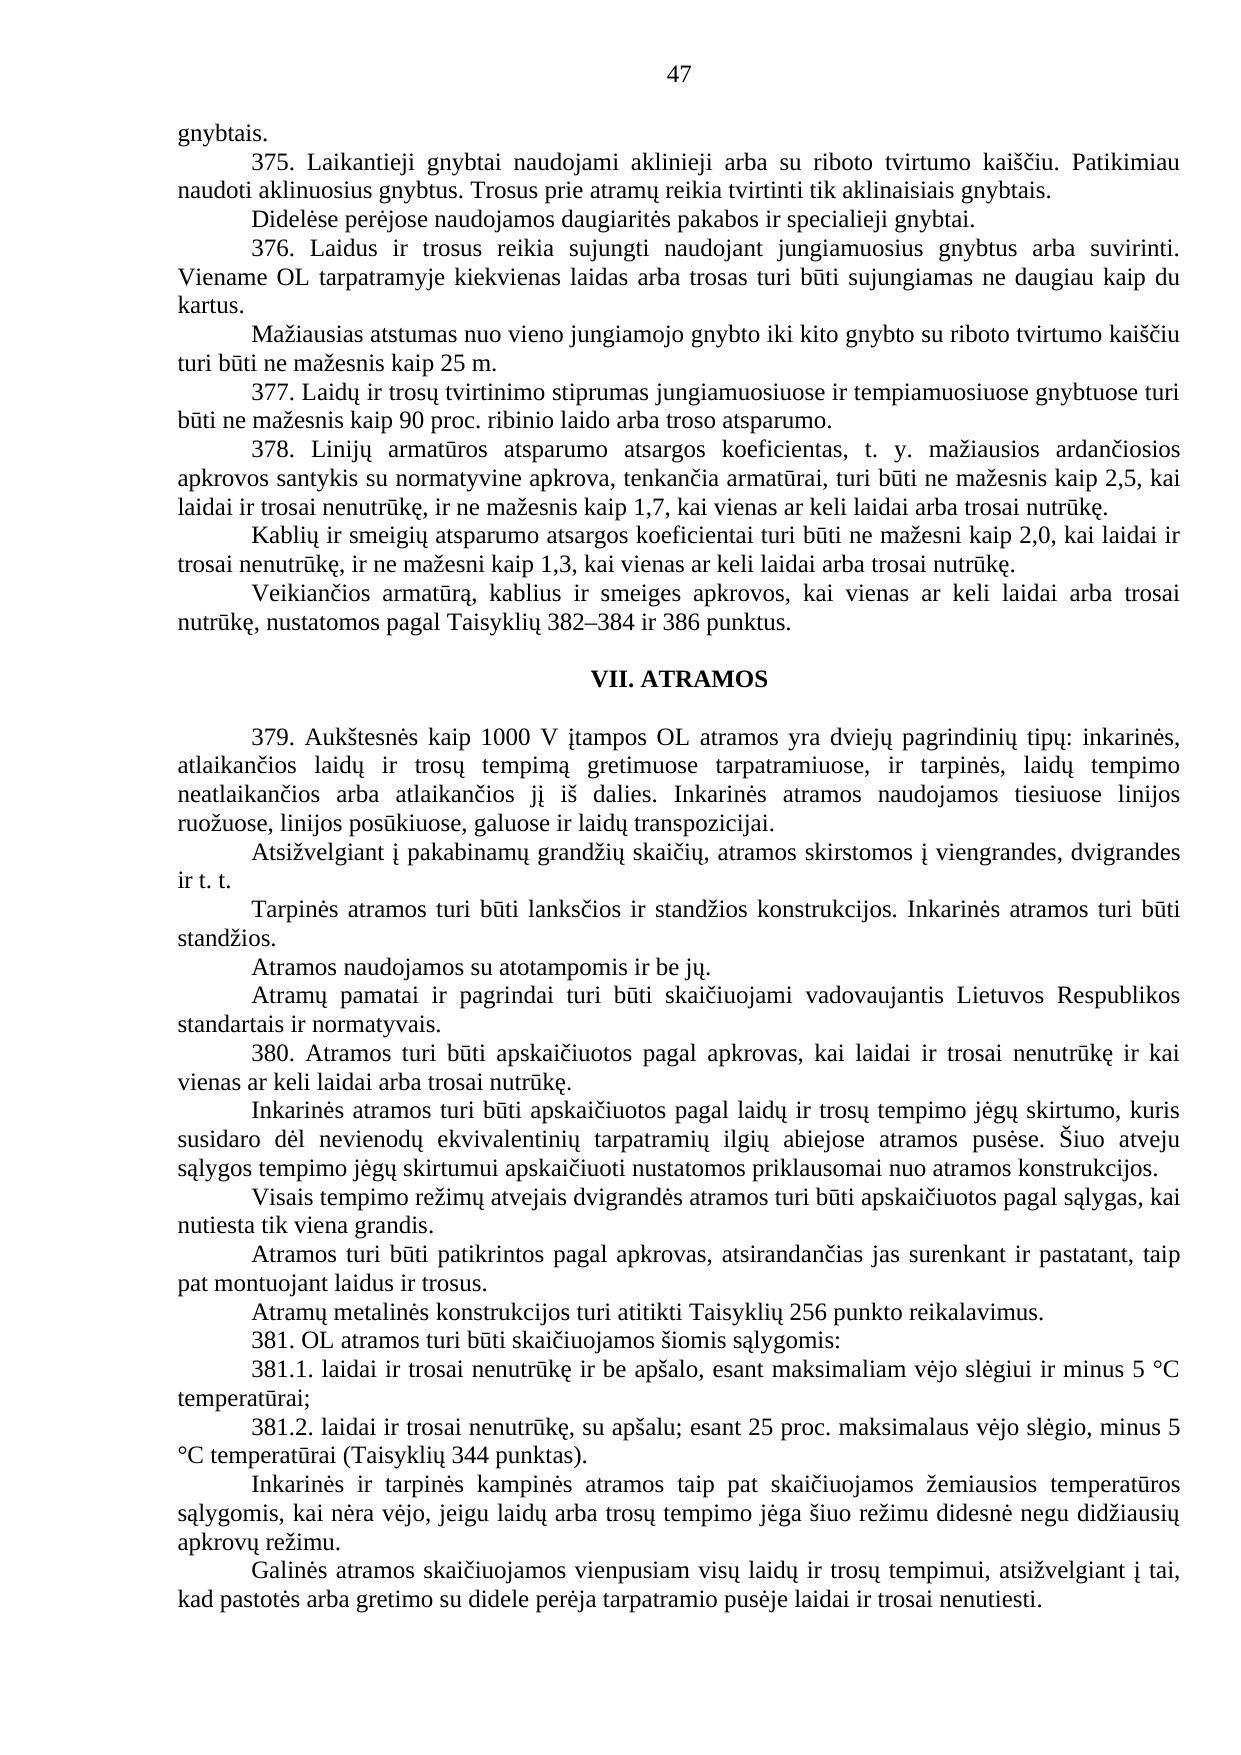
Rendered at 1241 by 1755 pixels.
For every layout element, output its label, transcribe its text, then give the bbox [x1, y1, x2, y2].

text Atramos turi būti patikrintos pagal apkrovas, atsirandančias jas surenkant ir pastatant, taip pat montuojant laidus ir trosus. [177, 1239, 1181, 1297]
text Inkarinės atramos turi būti apskaičiuotos pagal laidų ir trosų tempimo jėgų skirtumo, kuris susidaro dėl nevienodų ekvivalentinių tarpatramių ilgių abiejose atramos pusėse. Šiuo atveju sąlygos tempimo jėgų skirtumui apskaičiuoti nustatomos priklausomai nuo atramos konstrukcijos. [177, 1096, 1181, 1182]
text 380. Atramos turi būti apskaičiuotos pagal apkrovas, kai laidai ir trosai nenutrūkę ir kai vienas ar keli laidai arba trosai nutrūkę. [177, 1038, 1181, 1096]
text 376. Laidus ir trosus reikia sujungti naudojant jungiamuosius gnybtus arba suvirinti. Viename OL tarpatramyje kiekvienas laidas arba trosas turi būti sujungiamas ne daugiau kaip du kartus. [177, 233, 1181, 319]
text Atramos naudojamos su atotampomis ir be jų. [177, 952, 1181, 981]
text 381. OL atramos turi būti skaičiuojamos šiomis sąlygomis: [177, 1326, 1181, 1354]
text 375. Laikantieji gnybtai naudojami aklinieji arba su riboto tvirtumo kaiščiu. Patikimiau naudoti aklinuosius gnybtus. Trosus prie atramų reikia tvirtinti tik aklinaisiais gnybtais. [177, 147, 1181, 204]
text Atsižvelgiant į pakabinamų grandžių skaičių, atramos skirstomos į viengrandes, dvigrandes ir t. t. [177, 837, 1181, 894]
text 381.2. laidai ir trosai nenutrūkę, su apšalu; esant 25 proc. maksimalaus vėjo slėgio, minus 5 °C temperatūrai (Taisyklių 344 punktas). [177, 1412, 1181, 1469]
text Galinės atramos skaičiuojamos vienpusiam visų laidų ir trosų tempimui, atsižvelgiant į tai, kad pastotės arba gretimo su didele perėja tarpatramio pusėje laidai ir trosai nenutiesti. [177, 1556, 1181, 1613]
text VII. ATRAMOS [177, 664, 1181, 693]
text Atramų metalinės konstrukcijos turi atitikti Taisyklių 256 punkto reikalavimus. [177, 1297, 1181, 1326]
text Kablių ir smeigių atsparumo atsargos koeficientai turi būti ne mažesni kaip 2,0, kai laidai ir trosai nenutrūkę, ir ne mažesni kaip 1,3, kai vienas ar keli laidai arba trosai nutrūkę. [177, 521, 1181, 578]
text Tarpinės atramos turi būti lanksčios ir standžios konstrukcijos. Inkarinės atramos turi būti standžios. [177, 894, 1181, 952]
text Veikiančios armatūrą, kablius ir smeiges apkrovos, kai vienas ar keli laidai arba trosai nutrūkę, nustatomos pagal Taisyklių 382–384 ir 386 punktus. [177, 578, 1181, 636]
text Mažiausias atstumas nuo vieno jungiamojo gnybto iki kito gnybto su riboto tvirtumo kaiščiu turi būti ne mažesnis kaip 25 m. [177, 319, 1181, 377]
text 379. Aukštesnės kaip 1000 V įtampos OL atramos yra dviejų pagrindinių tipų: inkarinės, atlaikančios laidų ir trosų tempimą gretimuose tarpatramiuose, ir tarpinės, laidų tempimo neatlaikančios arba atlaikančios jį iš dalies. Inkarinės atramos naudojamos tiesiuose linijos ruožuose, linijos posūkiuose, galuose ir laidų transpozicijai. [177, 722, 1181, 837]
text Inkarinės ir tarpinės kampinės atramos taip pat skaičiuojamos žemiausios temperatūros sąlygomis, kai nėra vėjo, jeigu laidų arba trosų tempimo jėga šiuo režimu didesnė negu didžiausių apkrovų režimu. [177, 1469, 1181, 1556]
text 381.1. laidai ir trosai nenutrūkę ir be apšalo, esant maksimaliam vėjo slėgiui ir minus 5 °C temperatūrai; [177, 1354, 1181, 1412]
text 377. Laidų ir trosų tvirtinimo stiprumas jungiamuosiuose ir tempiamuosiuose gnybtuose turi būti ne mažesnis kaip 90 proc. ribinio laido arba troso atsparumo. [177, 377, 1181, 434]
text 378. Linijų armatūros atsparumo atsargos koeficientas, t. y. mažiausios ardančiosios apkrovos santykis su normatyvine apkrova, tenkančia armatūrai, turi būti ne mažesnis kaip 2,5, kai laidai ir trosai nenutrūkę, ir ne mažesnis kaip 1,7, kai vienas ar keli laidai arba trosai nutrūkę. [177, 434, 1181, 521]
text gnybtais. [177, 118, 1181, 147]
text Atramų pamatai ir pagrindai turi būti skaičiuojami vadovaujantis Lietuvos Respublikos standartais ir normatyvais. [177, 981, 1181, 1038]
text Didelėse perėjose naudojamos daugiaritės pakabos ir specialieji gnybtai. [177, 204, 1181, 233]
text Visais tempimo režimų atvejais dvigrandės atramos turi būti apskaičiuotos pagal sąlygas, kai nutiesta tik viena grandis. [177, 1182, 1181, 1239]
